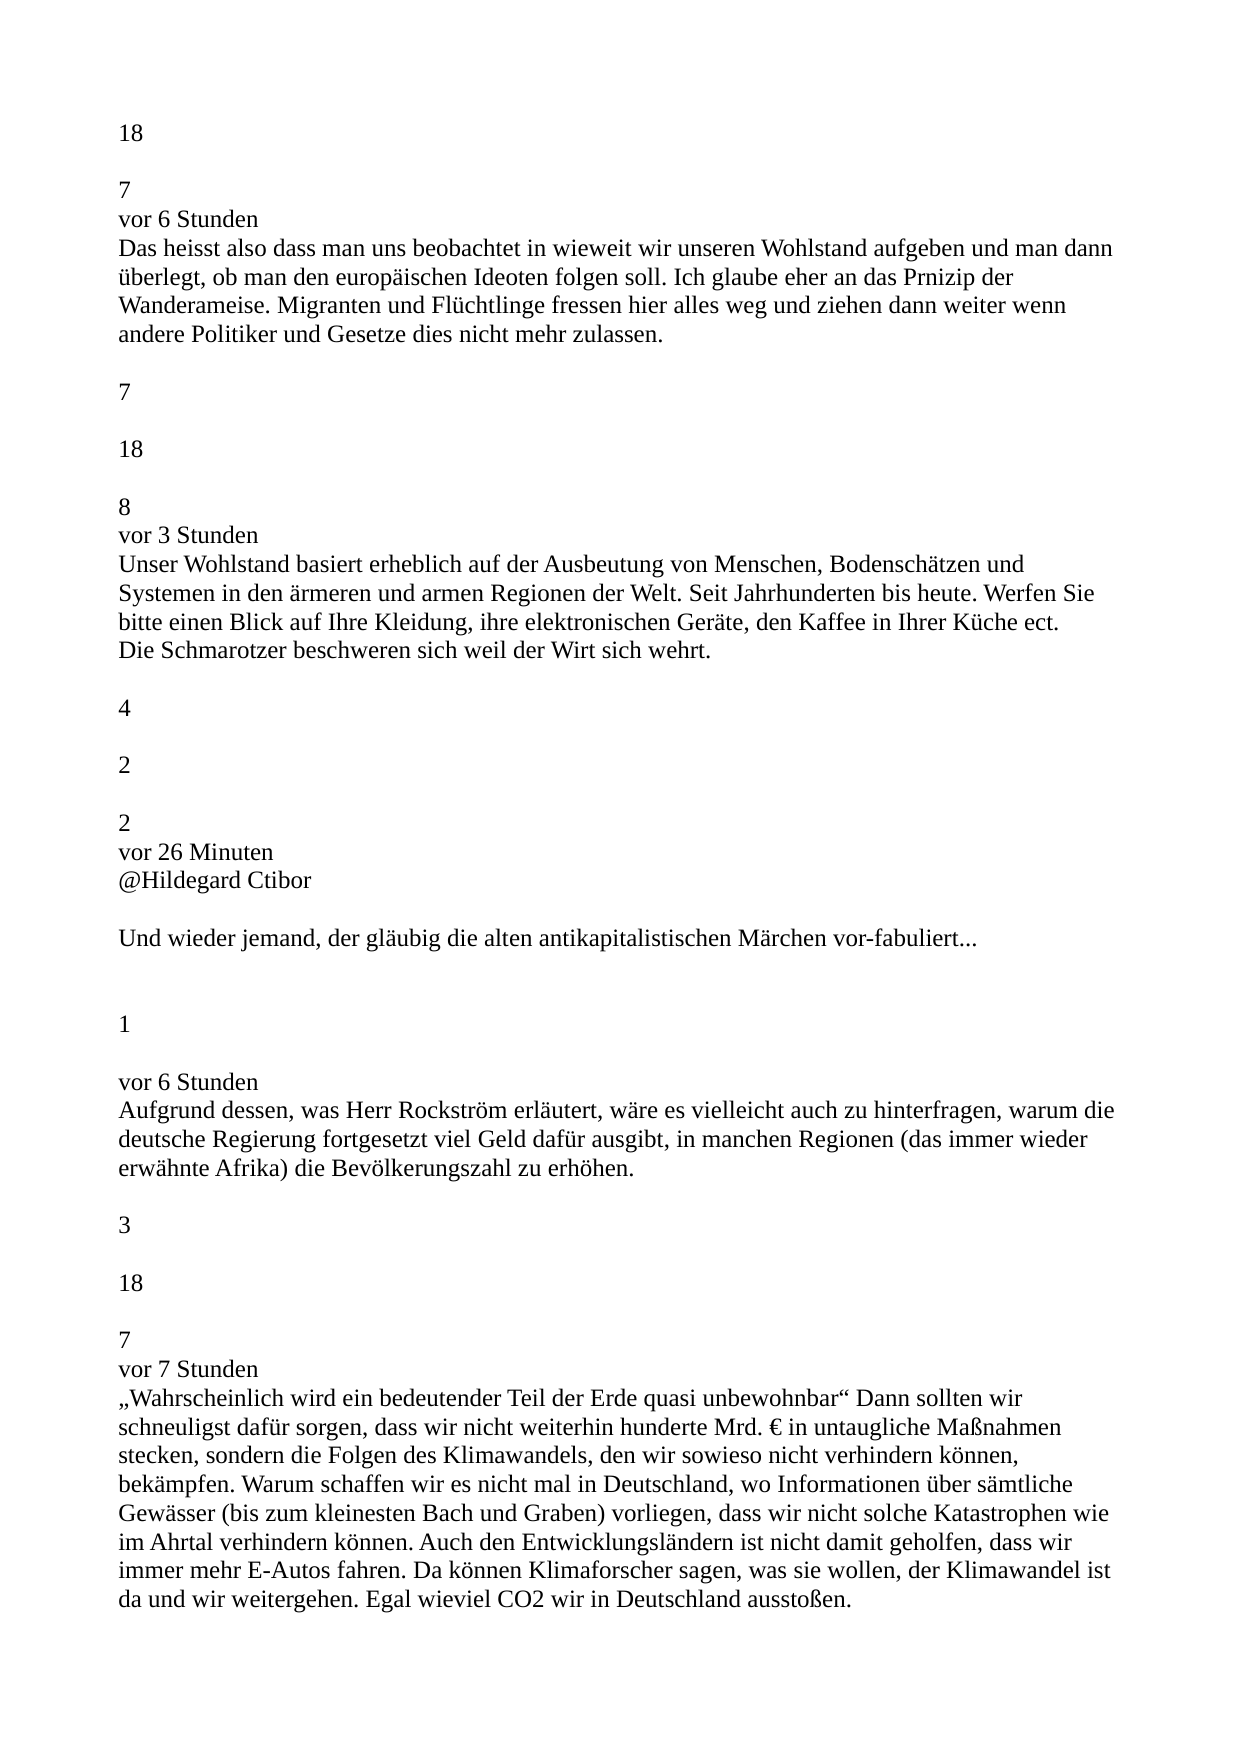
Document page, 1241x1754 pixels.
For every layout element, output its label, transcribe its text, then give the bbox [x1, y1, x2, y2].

text Die Schmarotzer beschweren sich weil der Wirt sich wehrt. [118, 636, 1122, 664]
text vor 6 Stunden [118, 204, 1122, 233]
text 18 [118, 434, 1122, 463]
text 2 [118, 751, 1122, 779]
text Unser Wohlstand basiert erheblich auf der Ausbeutung von Menschen, Bodenschätzen und Systemen in den ärmeren und armen Regionen der Welt. Seit Jahrhunderten bis heute. Werfen Sie bitte einen Blick auf Ihre Kleidung, ihre elektronischen Geräte, den Kaffee in Ihrer Küche ect. [118, 549, 1122, 636]
text Und wieder jemand, der gläubig die alten antikapitalistischen Märchen vor-fabuliert... [118, 923, 1122, 952]
text 2 [118, 808, 1122, 837]
text 1 [118, 1009, 1122, 1038]
text Aufgrund dessen, was Herr Rockström erläutert, wäre es vielleicht auch zu hinterfragen, warum die deutsche Regierung fortgesetzt viel Geld dafür ausgibt, in manchen Regionen (das immer wieder erwähnte Afrika) die Bevölkerungszahl zu erhöhen. [118, 1096, 1122, 1182]
text 18 [118, 1268, 1122, 1297]
text vor 3 Stunden [118, 521, 1122, 549]
text vor 26 Minuten [118, 837, 1122, 866]
text vor 6 Stunden [118, 1067, 1122, 1096]
text 7 [118, 1326, 1122, 1354]
text 8 [118, 492, 1122, 521]
text vor 7 Stunden [118, 1354, 1122, 1383]
text Das heisst also dass man uns beobachtet in wieweit wir unseren Wohlstand aufgeben und man dann überlegt, ob man den europäischen Ideoten folgen soll. Ich glaube eher an das Prnizip der Wanderameise. Migranten und Flüchtlinge fressen hier alles weg und ziehen dann weiter wenn andere Politiker und Gesetze dies nicht mehr zulassen. [118, 233, 1122, 348]
text „Wahrscheinlich wird ein bedeutender Teil der Erde quasi unbewohnbar“ Dann sollten wir schneuligst dafür sorgen, dass wir nicht weiterhin hunderte Mrd. € in untaugliche Maßnahmen stecken, sondern die Folgen des Klimawandels, den wir sowieso nicht verhindern können, bekämpfen. Warum schaffen wir es nicht mal in Deutschland, wo Informationen über sämtliche Gewässer (bis zum kleinesten Bach und Graben) vorliegen, dass wir nicht solche Katastrophen wie im Ahrtal verhindern können. Auch den Entwicklungsländern ist nicht damit geholfen, dass wir immer mehr E-Autos fahren. Da können Klimaforscher sagen, was sie wollen, der Klimawandel ist da und wir weitergehen. Egal wieviel CO2 wir in Deutschland ausstoßen. [118, 1383, 1122, 1613]
text 18 [118, 118, 1122, 147]
text @Hildegard Ctibor [118, 866, 1122, 894]
text 7 [118, 377, 1122, 406]
text 4 [118, 693, 1122, 722]
text 7 [118, 176, 1122, 204]
text 3 [118, 1211, 1122, 1239]
